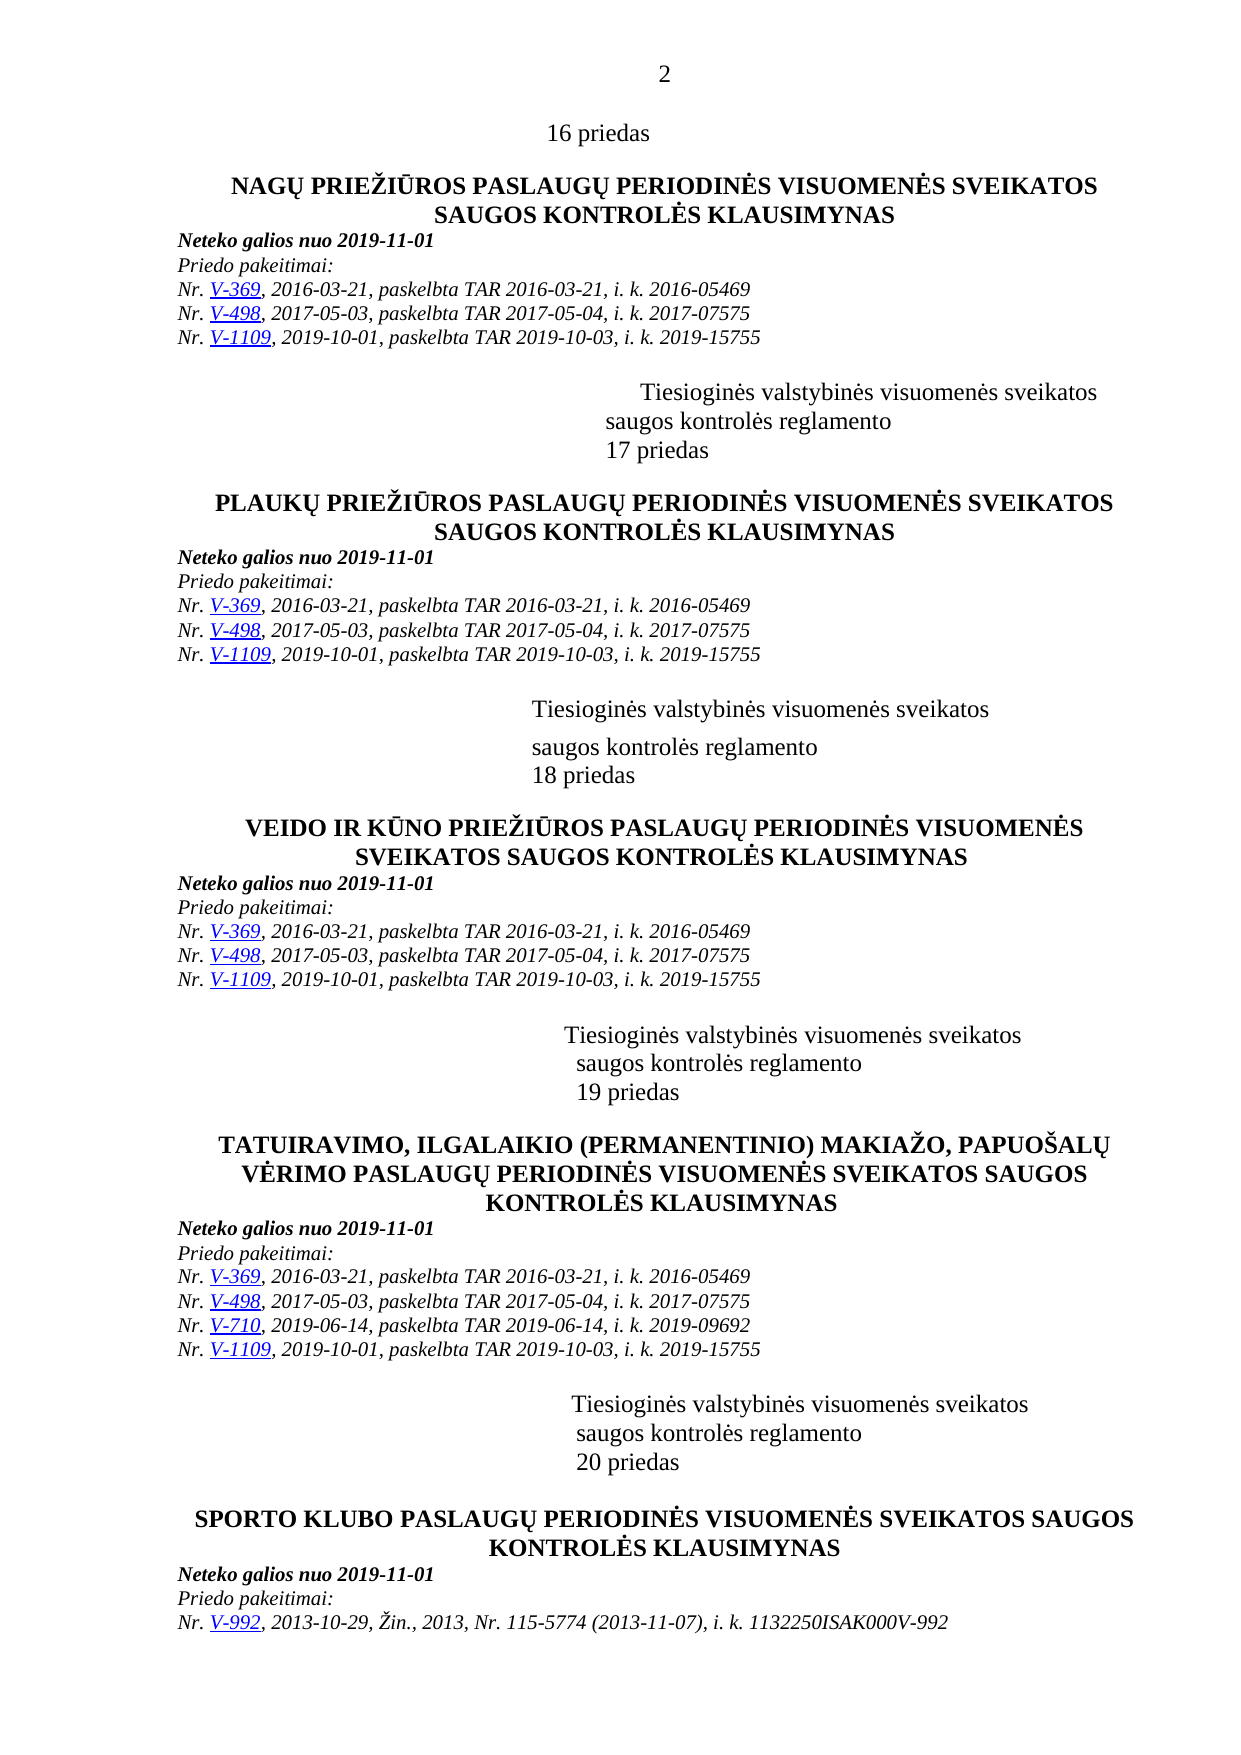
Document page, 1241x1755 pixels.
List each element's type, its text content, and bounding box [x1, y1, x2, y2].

text Priedo pakeitimai: [177, 1240, 1152, 1264]
text Nr. V-498, 2017-05-03, paskelbta TAR 2017-05-04, i. k. 2017-07575 [177, 943, 1152, 967]
text Nr. V-369, 2016-03-21, paskelbta TAR 2016-03-21, i. k. 2016-05469 [177, 1264, 1152, 1288]
text Nr. V-498, 2017-05-03, paskelbta TAR 2017-05-04, i. k. 2017-07575 [177, 1288, 1152, 1313]
text Nr. V-369, 2016-03-21, paskelbta TAR 2016-03-21, i. k. 2016-05469 [177, 277, 1152, 301]
text Neteko galios nuo 2019-11-01 [177, 871, 1152, 895]
text saugos kontrolės reglamento [177, 1418, 1187, 1447]
text Priedo pakeitimai: [177, 569, 1152, 593]
text saugos kontrolės reglamento [177, 406, 1187, 435]
text Tiesioginės valstybinės visuomenės sveikatos [312, 1389, 1152, 1418]
text 20 priedas [177, 1447, 1187, 1476]
text Neteko galios nuo 2019-11-01 [177, 1216, 1152, 1240]
text Tiesioginės valstybinės visuomenės sveikatos [177, 377, 1187, 406]
text saugos kontrolės reglamento [177, 1048, 1187, 1077]
text Nr. V-1109, 2019-10-01, paskelbta TAR 2019-10-03, i. k. 2019-15755 [177, 642, 1152, 666]
text Nr. V-992, 2013-10-29, Žin., 2013, Nr. 115-5774 (2013-11-07), i. k. 1132250ISAK000V-992 [177, 1610, 1152, 1634]
text 19 priedas [177, 1077, 1187, 1106]
text NAGŲ PRIEŽIŪROS PASLAUGŲ PERIODINĖS VISUOMENĖS SVEIKATOS SAUGOS KONTROLĖS KLAUSIMYNAS [177, 171, 1152, 228]
text Nr. V-369, 2016-03-21, paskelbta TAR 2016-03-21, i. k. 2016-05469 [177, 593, 1152, 617]
text TATUIRAVIMO, ILGALAIKIO (PERMANENTINIO) MAKIAŽO, PAPUOŠALŲ VĖRIMO PASLAUGŲ PERIODINĖS VISUOMENĖS SVEIKATOS SAUGOS KONTROLĖS KLAUSIMYNAS [177, 1130, 1152, 1216]
text Nr. V-710, 2019-06-14, paskelbta TAR 2019-06-14, i. k. 2019-09692 [177, 1313, 1152, 1337]
text Tiesioginės valstybinės visuomenės sveikatos [177, 694, 1152, 723]
text Neteko galios nuo 2019-11-01 [177, 1562, 1152, 1586]
text Nr. V-1109, 2019-10-01, paskelbta TAR 2019-10-03, i. k. 2019-15755 [177, 967, 1152, 991]
text Nr. V-369, 2016-03-21, paskelbta TAR 2016-03-21, i. k. 2016-05469 [177, 919, 1152, 943]
text Priedo pakeitimai: [177, 252, 1152, 277]
text VEIDO IR KŪNO PRIEŽIŪROS PASLAUGŲ PERIODINĖS VISUOMENĖS SVEIKATOS SAUGOS KONTROLĖS KLAUSIMYNAS [177, 813, 1152, 871]
text Nr. V-1109, 2019-10-01, paskelbta TAR 2019-10-03, i. k. 2019-15755 [177, 325, 1152, 349]
text Neteko galios nuo 2019-11-01 [177, 545, 1152, 569]
text Priedo pakeitimai: [177, 895, 1152, 919]
text 16 priedas [177, 118, 1187, 147]
text Nr. V-1109, 2019-10-01, paskelbta TAR 2019-10-03, i. k. 2019-15755 [177, 1337, 1152, 1361]
text Tiesioginės valstybinės visuomenės sveikatos [177, 1020, 1187, 1048]
text 17 priedas [177, 435, 1187, 464]
text Nr. V-498, 2017-05-03, paskelbta TAR 2017-05-04, i. k. 2017-07575 [177, 301, 1152, 325]
text Nr. V-498, 2017-05-03, paskelbta TAR 2017-05-04, i. k. 2017-07575 [177, 617, 1152, 642]
text Neteko galios nuo 2019-11-01 [177, 228, 1152, 252]
text saugos kontrolės reglamento [177, 732, 1187, 760]
text Priedo pakeitimai: [177, 1586, 1152, 1610]
text SPORTO KLUBO PASLAUGŲ PERIODINĖS VISUOMENĖS SVEIKATOS SAUGOS KONTROLĖS KLAUSIMYNAS [177, 1504, 1152, 1562]
text 18 priedas [177, 760, 1187, 789]
text PLAUKŲ PRIEŽIŪROS PASLAUGŲ PERIODINĖS VISUOMENĖS SVEIKATOS SAUGOS KONTROLĖS KLAUSIMYNAS [177, 488, 1152, 545]
